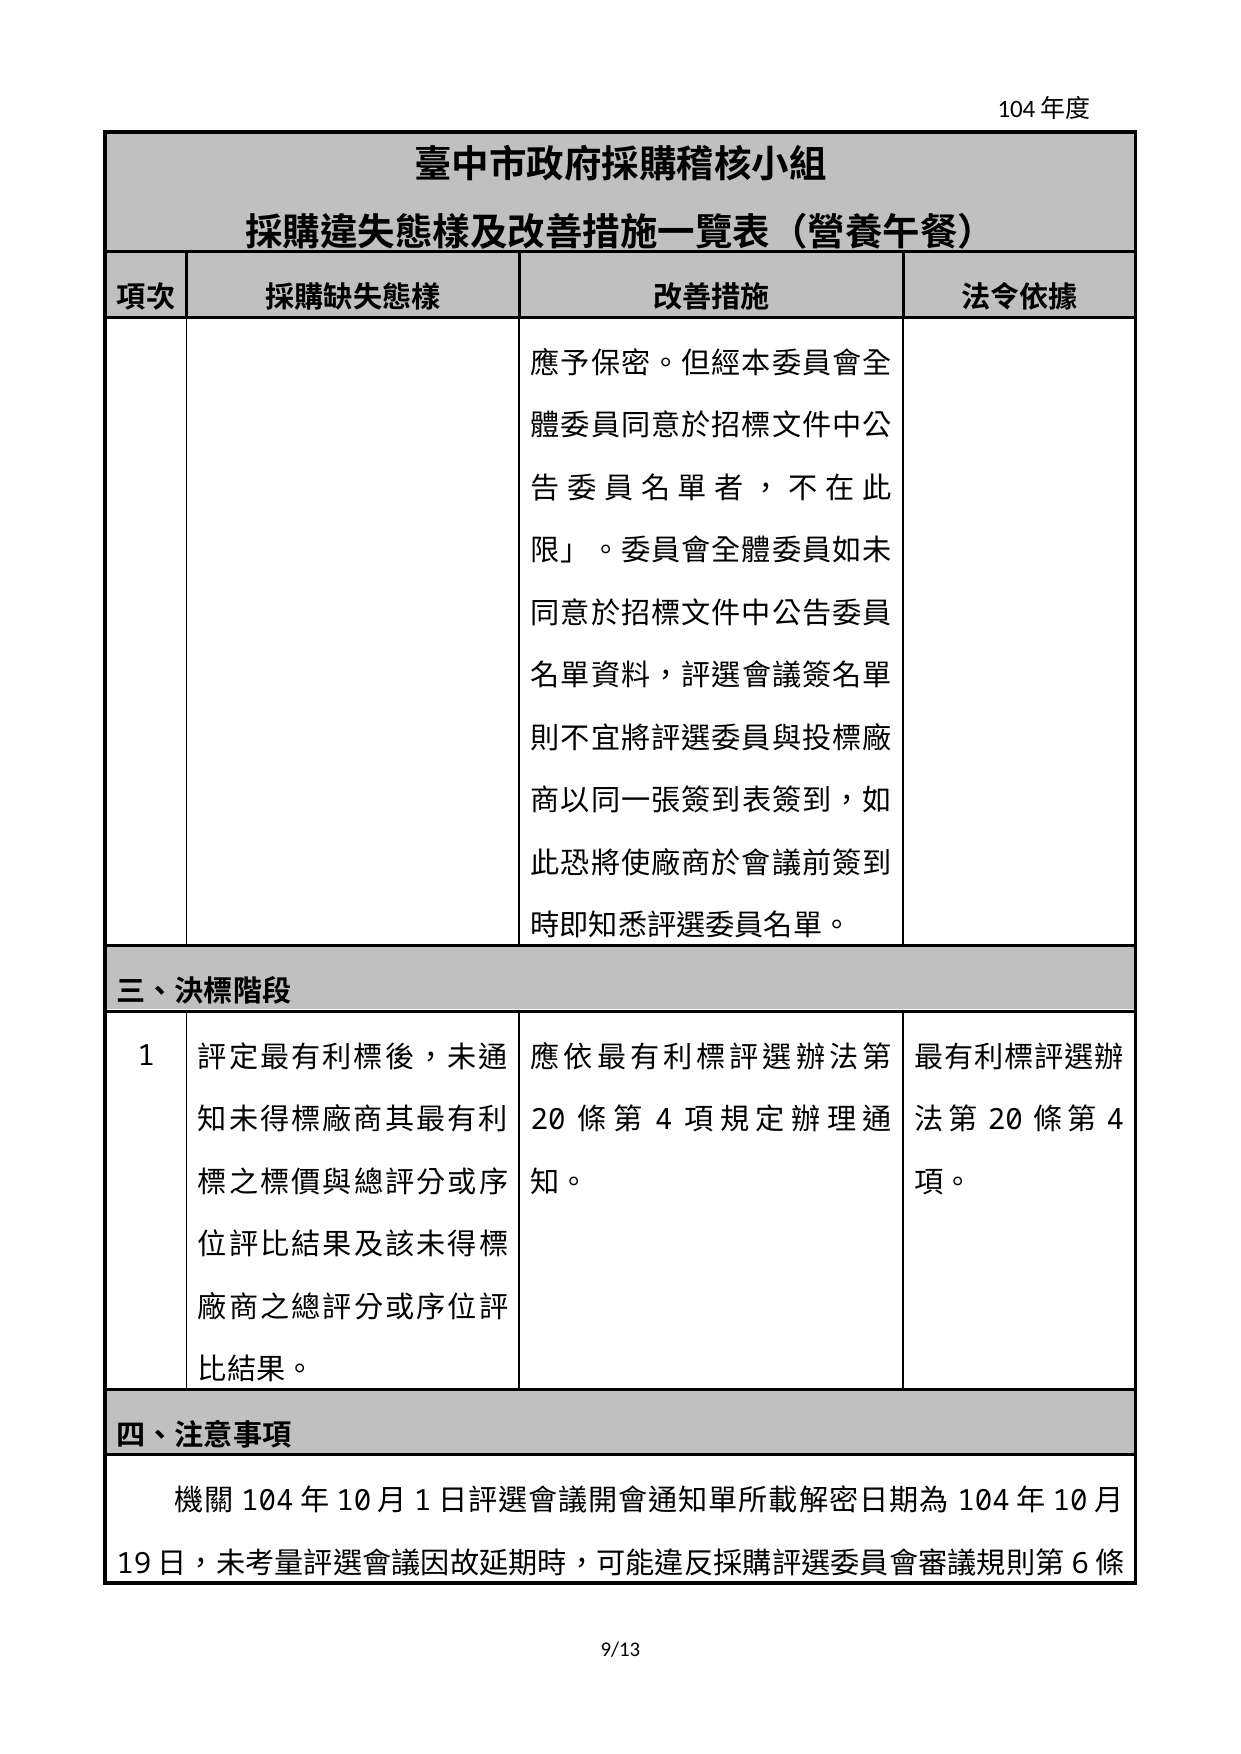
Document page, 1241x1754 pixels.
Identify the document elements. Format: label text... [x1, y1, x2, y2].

table_cell 機關104年10月1日評選會議開會通知單所載解密日期為104年10月19日，未考量評選會議因故延期時，可能違反採購評選委員會審議規則第6條 [107, 1456, 1134, 1581]
table_cell 採購缺失態樣 [188, 253, 518, 316]
table_cell [904, 319, 1134, 944]
table_cell 應依最有利標評選辦法第20條第4項規定辦理通知。 [520, 1013, 902, 1388]
table_cell 三、決標階段 [107, 947, 1134, 1009]
table_cell 1 [107, 1013, 186, 1388]
table_cell 改善措施 [521, 253, 902, 316]
table_cell 法令依據 [905, 253, 1134, 316]
table_cell [107, 319, 186, 944]
table_header 臺中市政府採購稽核小組 採購違失態樣及改善措施一覽表（營養午餐） [107, 134, 1134, 250]
table_cell 評定最有利標後，未通知未得標廠商其最有利標之標價與總評分或序位評比結果及該未得標廠商之總評分或序位評比結果。 [187, 1013, 518, 1388]
table_cell 最有利標評選辦法第20條第4項。 [904, 1013, 1134, 1388]
table_cell 四、注意事項 [107, 1391, 1134, 1453]
table_cell [187, 319, 518, 944]
table_cell 應予保密。但經本委員會全體委員同意於招標文件中公告委員名單者，不在此限」。委員會全體委員如未同意於招標文件中公告委員名單資料，評選會議簽名單則不宜將評選委員與投標廠商以同一張簽到表簽到，如此恐將使廠商於會議前簽到時即知悉評選委員名單。 [520, 319, 902, 944]
table_cell 項次 [107, 253, 185, 316]
